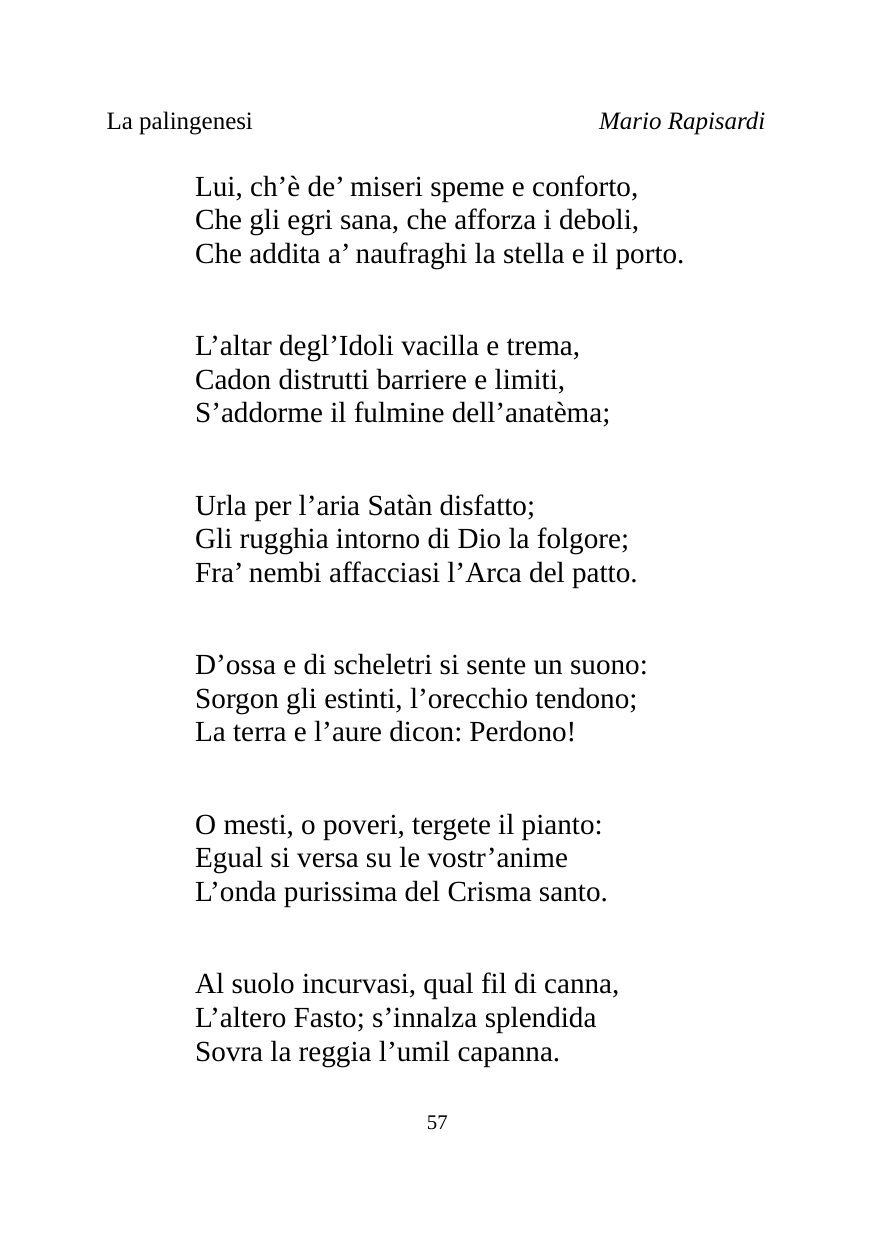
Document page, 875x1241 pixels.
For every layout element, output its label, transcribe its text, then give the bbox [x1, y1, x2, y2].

text Lui, ch’è de’ miseri speme e conforto, Che gli egri sana, che afforza i deboli, Che addita a’ naufraghi la stella e il porto. [195, 169, 768, 269]
text D’ossa e di scheletri si sente un suono: Sorgon gli estinti, l’orecchio tendono; La terra e l’aure dicon: Perdono! [195, 647, 768, 748]
text L’altar degl’Idoli vacilla e trema, Cadon distrutti barriere e limiti, S’addorme il fulmine dell’anatèma; [195, 328, 768, 429]
text O mesti, o poveri, tergete il pianto: Egual si versa su le vostr’anime L’onda purissima del Crisma santo. [195, 807, 768, 908]
text Urla per l’aria Satàn disfatto; Gli rugghia intorno di Dio la folgore; Fra’ nembi affacciasi l’Arca del patto. [195, 488, 768, 588]
text Al suolo incurvasi, qual fil di canna, L’altero Fasto; s’innalza splendida Sovra la reggia l’umil capanna. [195, 967, 768, 1067]
